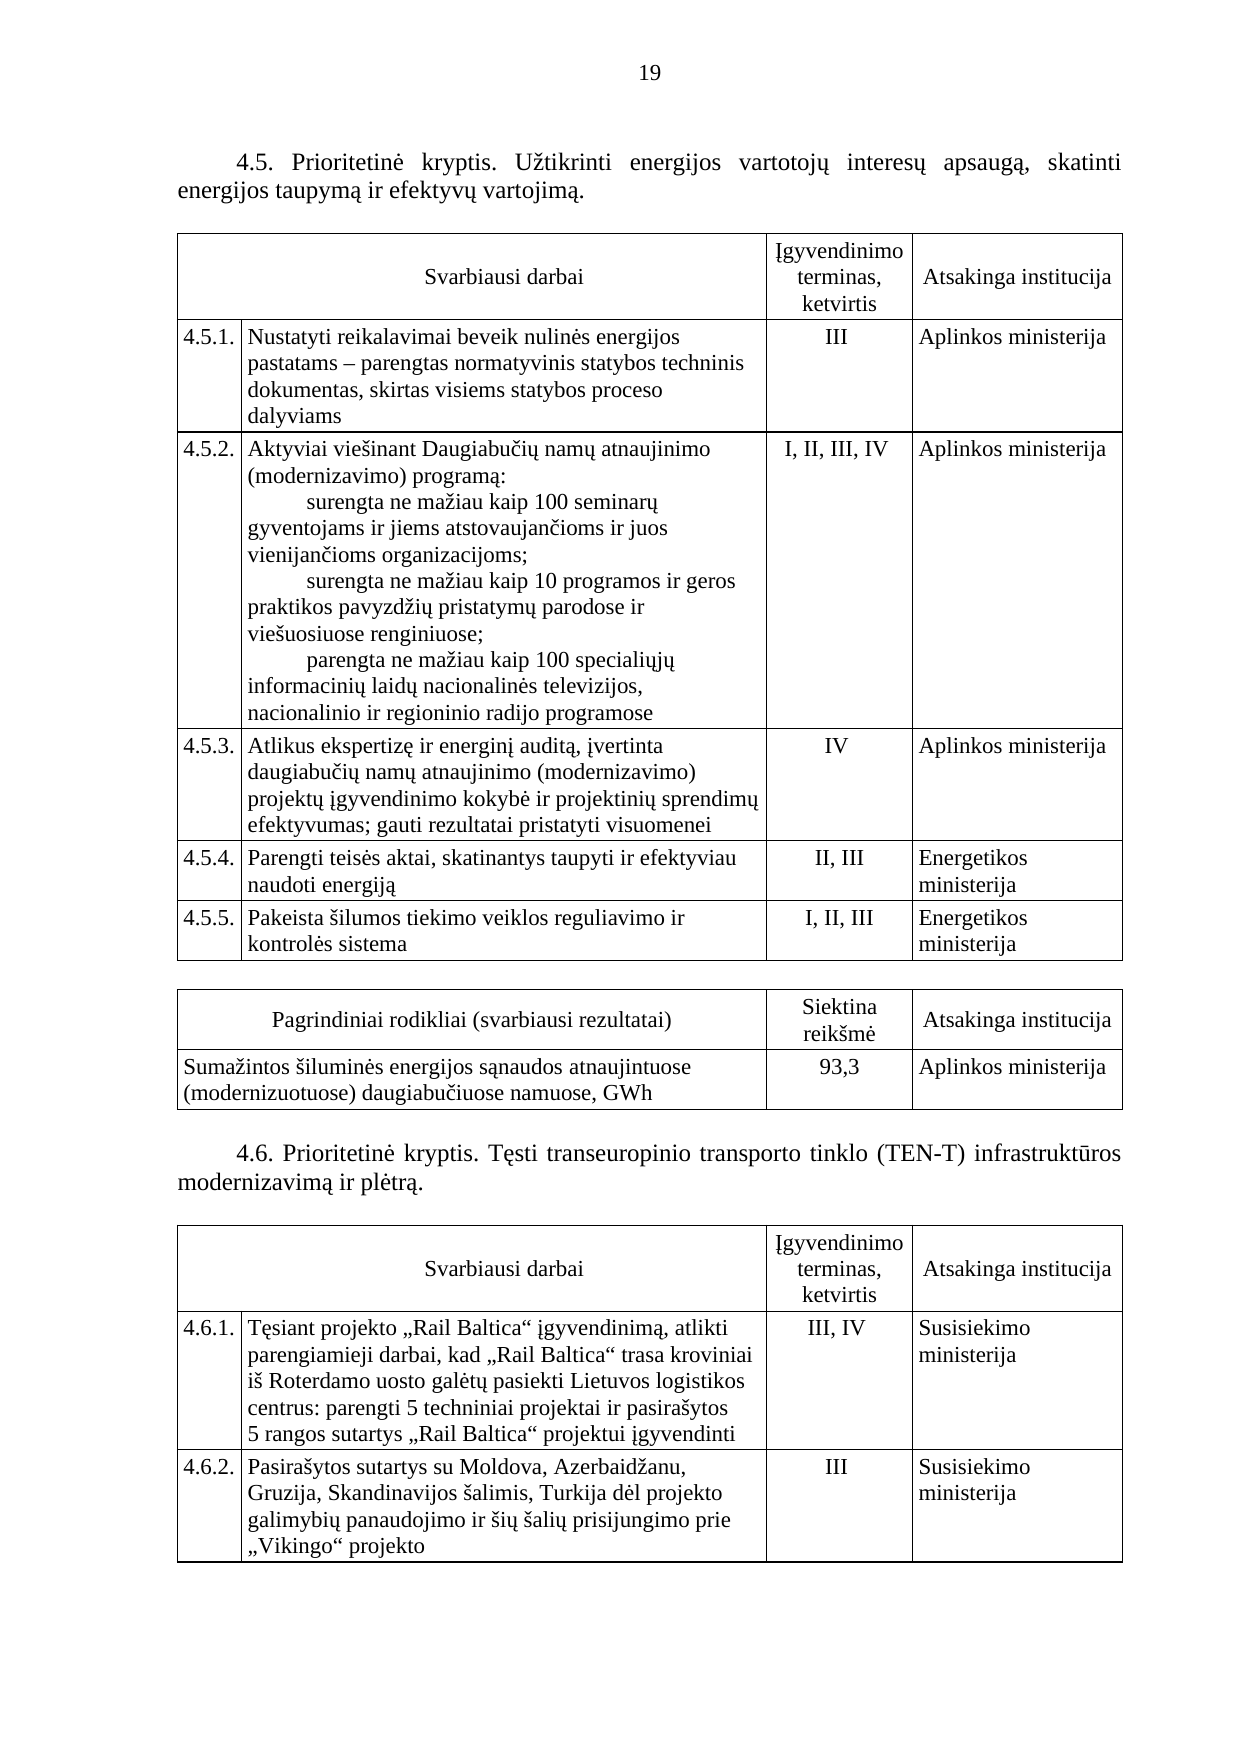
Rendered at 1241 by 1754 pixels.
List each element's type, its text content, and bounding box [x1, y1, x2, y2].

table_cell Aplinkos ministerija [913, 433, 1122, 728]
table_cell 93,3 [767, 1050, 912, 1108]
table_cell Parengti teisės aktai, skatinantys taupyti ir efektyviau naudoti energiją [242, 841, 766, 900]
table_cell I, II, III, IV [767, 433, 912, 728]
table_cell 4.6.1. [178, 1312, 241, 1449]
table_cell Susisiekimo ministerija [913, 1312, 1122, 1449]
table_cell Energetikos ministerija [913, 901, 1122, 959]
table_header [178, 234, 241, 319]
table_header Įgyvendinimo terminas, ketvirtis [767, 234, 912, 319]
table_cell Aplinkos ministerija [913, 320, 1122, 431]
table_cell Sumažintos šiluminės energijos sąnaudos atnaujintuose (modernizuotuose) daugiabučiuose namuose, GWh [178, 1050, 766, 1108]
table_cell II, III [767, 841, 912, 900]
table_cell Atlikus ekspertizę ir energinį auditą, įvertinta daugiabučių namų atnaujinimo (modernizavimo) projektų įgyvendinimo kokybė ir projektinių sprendimų efektyvumas; gauti rezultatai pristatyti visuomenei [242, 729, 766, 840]
table_cell Aplinkos ministerija [913, 729, 1122, 840]
table_header Atsakinga institucija [913, 1226, 1122, 1311]
table_cell III [767, 320, 912, 431]
table_header [178, 1226, 241, 1311]
table_cell IV [767, 729, 912, 840]
table_header Svarbiausi darbai [241, 234, 766, 319]
table_cell Pasirašytos sutartys su Moldova, Azerbaidžanu, Gruzija, Skandinavijos šalimis, Turkija dėl projekto galimybių panaudojimo ir šių šalių prisijungimo prie „Vikingo“ projekto [242, 1450, 766, 1561]
table_cell III, IV [767, 1312, 912, 1449]
table_header Įgyvendinimo terminas, ketvirtis [767, 1226, 912, 1311]
table_cell Aktyviai viešinant Daugiabučių namų atnaujinimo (modernizavimo) programą: surengta ne mažiau kaip 100 seminarų gyventojams ir jiems atstovaujančioms ir juos vienijančioms organizacijoms; surengta ne mažiau kaip 10 programos ir geros praktikos pavyzdžių pristatymų parodose ir viešuosiuose renginiuose; parengta ne mažiau kaip 100 specialiųjų informacinių laidų nacionalinės televizijos, nacionalinio ir regioninio radijo programose [242, 433, 766, 728]
table_header Atsakinga institucija [913, 990, 1122, 1049]
table_cell 4.5.1. [178, 320, 241, 431]
table_cell 4.5.3. [178, 729, 241, 840]
table_cell Susisiekimo ministerija [913, 1450, 1122, 1561]
table_header Svarbiausi darbai [241, 1226, 766, 1311]
table_cell Aplinkos ministerija [913, 1050, 1122, 1108]
table_header Siektina reikšmė [767, 990, 912, 1049]
table_cell 4.5.5. [178, 901, 241, 959]
table_cell 4.6.2. [178, 1450, 241, 1561]
text 4.5. Prioritetinė kryptis. Užtikrinti energijos vartotojų interesų apsaugą, skatinti energijos taupymą ir efektyvų vartojimą. [177, 147, 1122, 204]
table_header Pagrindiniai rodikliai (svarbiausi rezultatai) [178, 990, 766, 1049]
text 4.6. Prioritetinė kryptis. Tęsti transeuropinio transporto tinklo (TEN-T) infrastruktūros modernizavimą ir plėtrą. [177, 1138, 1122, 1196]
table_cell Energetikos ministerija [913, 841, 1122, 900]
table_cell I, II, III [767, 901, 912, 959]
table_cell Nustatyti reikalavimai beveik nulinės energijos pastatams – parengtas normatyvinis statybos techninis dokumentas, skirtas visiems statybos proceso dalyviams [242, 320, 766, 431]
table_cell 4.5.4. [178, 841, 241, 900]
table_cell 4.5.2. [178, 433, 241, 728]
table_cell Tęsiant projekto „Rail Baltica“ įgyvendinimą, atlikti parengiamieji darbai, kad „Rail Baltica“ trasa kroviniai iš Roterdamo uosto galėtų pasiekti Lietuvos logistikos centrus: parengti 5 techniniai projektai ir pasirašytos 5 rangos sutartys „Rail Baltica“ projektui įgyvendinti [242, 1312, 766, 1449]
table_header Atsakinga institucija [913, 234, 1122, 319]
table_cell Pakeista šilumos tiekimo veiklos reguliavimo ir kontrolės sistema [242, 901, 766, 959]
table_cell III [767, 1450, 912, 1561]
